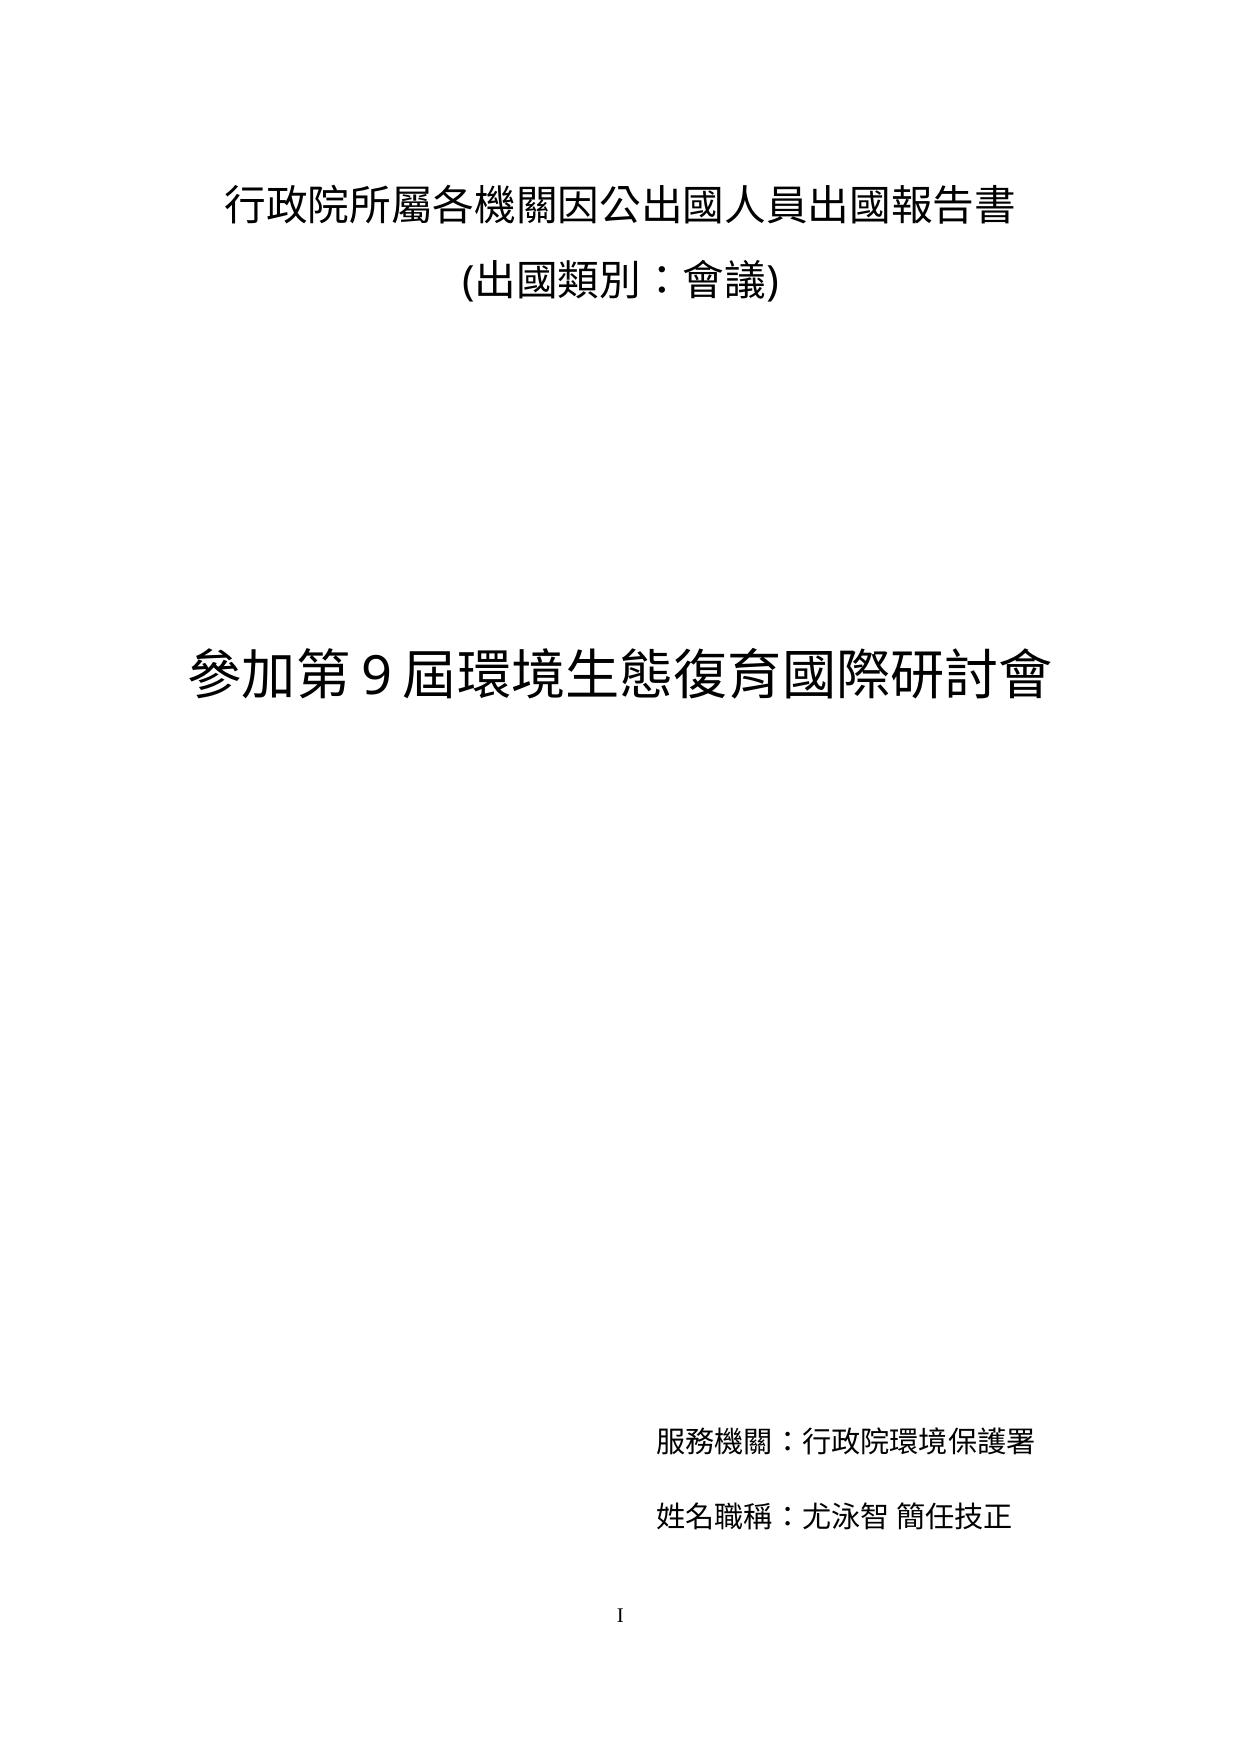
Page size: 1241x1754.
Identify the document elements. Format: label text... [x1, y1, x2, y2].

text 姓名職稱：尤泳智 簡任技正 [656, 1477, 1053, 1552]
text 服務機關：行政院環境保護署 [656, 1402, 1053, 1477]
text (出國類別：會議) [187, 239, 1053, 314]
text 行政院所屬各機關因公出國人員出國報告書 [187, 164, 1053, 239]
text 參加第9屆環境生態復育國際研討會 [187, 614, 1053, 727]
